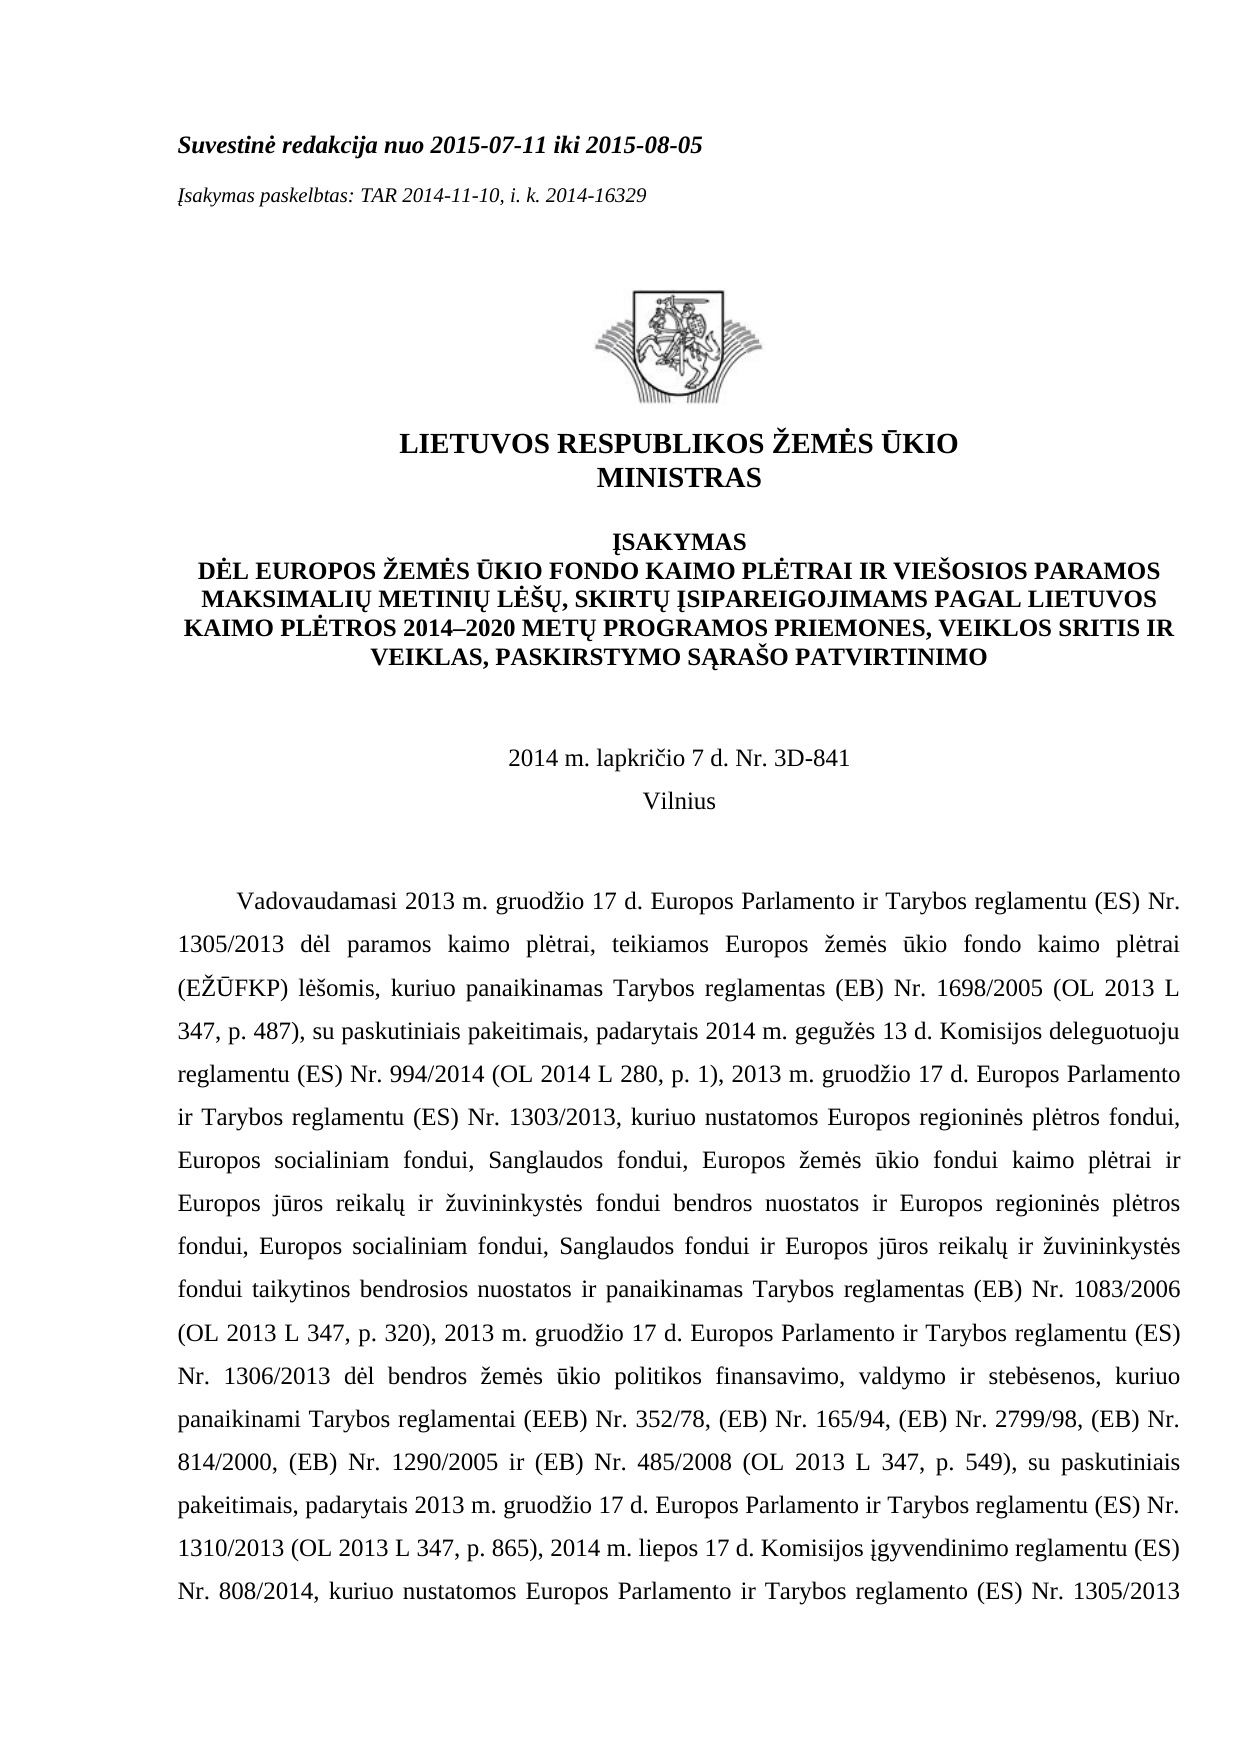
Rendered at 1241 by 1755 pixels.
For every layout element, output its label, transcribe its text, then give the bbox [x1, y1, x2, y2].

text 2014 m. lapkričio 7 d. Nr. 3D-841 [177, 743, 1181, 771]
text Vilnius [177, 786, 1181, 814]
text Suvestinė redakcija nuo 2015-07-11 iki 2015-08-05 [177, 130, 1181, 159]
text ĮSAKYMAS [177, 527, 1181, 556]
text LIETUVOS RESPUBLIKOS ŽEMĖS ŪKIO [177, 426, 1181, 460]
text Įsakymas paskelbtas: TAR 2014-11-10, i. k. 2014-16329 [177, 183, 1181, 207]
text MINISTRAS [177, 460, 1181, 493]
text DĖL EUROPOS ŽEMĖS ŪKIO FONDO KAIMO PLĖTRAI IR VIEŠOSIOS PARAMOS MAKSIMALIŲ METINIŲ LĖŠŲ, SKIRTŲ ĮSIPAREIGOJIMAMS PAGAL LIETUVOS KAIMO PLĖTROS 2014–2020 METŲ PROGRAMOS PRIEMONES, VEIKLOS SRITIS IR VEIKLAS, PASKIRSTYMO SĄRAŠO PATVIRTINIMO [177, 556, 1181, 671]
text Vadovaudamasi 2013 m. gruodžio 17 d. Europos Parlamento ir Tarybos reglamentu (ES) Nr. 1305/2013 dėl paramos kaimo plėtrai, teikiamos Europos žemės ūkio fondo kaimo plėtrai (EŽŪFKP) lėšomis, kuriuo panaikinamas Tarybos reglamentas (EB) Nr. 1698/2005 (OL 2013 L 347, p. 487), su paskutiniais pakeitimais, padarytais 2014 m. gegužės 13 d. Komisijos deleguotuoju reglamentu (ES) Nr. 994/2014 (OL 2014 L 280, p. 1), 2013 m. gruodžio 17 d. Europos Parlamento ir Tarybos reglamentu (ES) Nr. 1303/2013, kuriuo nustatomos Europos regioninės plėtros fondui, Europos socialiniam fondui, Sanglaudos fondui, Europos žemės ūkio fondui kaimo plėtrai ir Europos jūros reikalų ir žuvininkystės fondui bendros nuostatos ir Europos regioninės plėtros fondui, Europos socialiniam fondui, Sanglaudos fondui ir Europos jūros reikalų ir žuvininkystės fondui taikytinos bendrosios nuostatos ir panaikinamas Tarybos reglamentas (EB) Nr. 1083/2006 (OL 2013 L 347, p. 320), 2013 m. gruodžio 17 d. Europos Parlamento ir Tarybos reglamentu (ES) Nr. 1306/2013 dėl bendros žemės ūkio politikos finansavimo, valdymo ir stebėsenos, kuriuo panaikinami Tarybos reglamentai (EEB) Nr. 352/78, (EB) Nr. 165/94, (EB) Nr. 2799/98, (EB) Nr. 814/2000, (EB) Nr. 1290/2005 ir (EB) Nr. 485/2008 (OL 2013 L 347, p. 549), su paskutiniais pakeitimais, padarytais 2013 m. gruodžio 17 d. Europos Parlamento ir Tarybos reglamentu (ES) Nr. 1310/2013 (OL 2013 L 347, p. 865), 2014 m. liepos 17 d. Komisijos įgyvendinimo reglamentu (ES) Nr. 808/2014, kuriuo nustatomos Europos Parlamento ir Tarybos reglamento (ES) Nr. 1305/2013 [177, 886, 1181, 1605]
